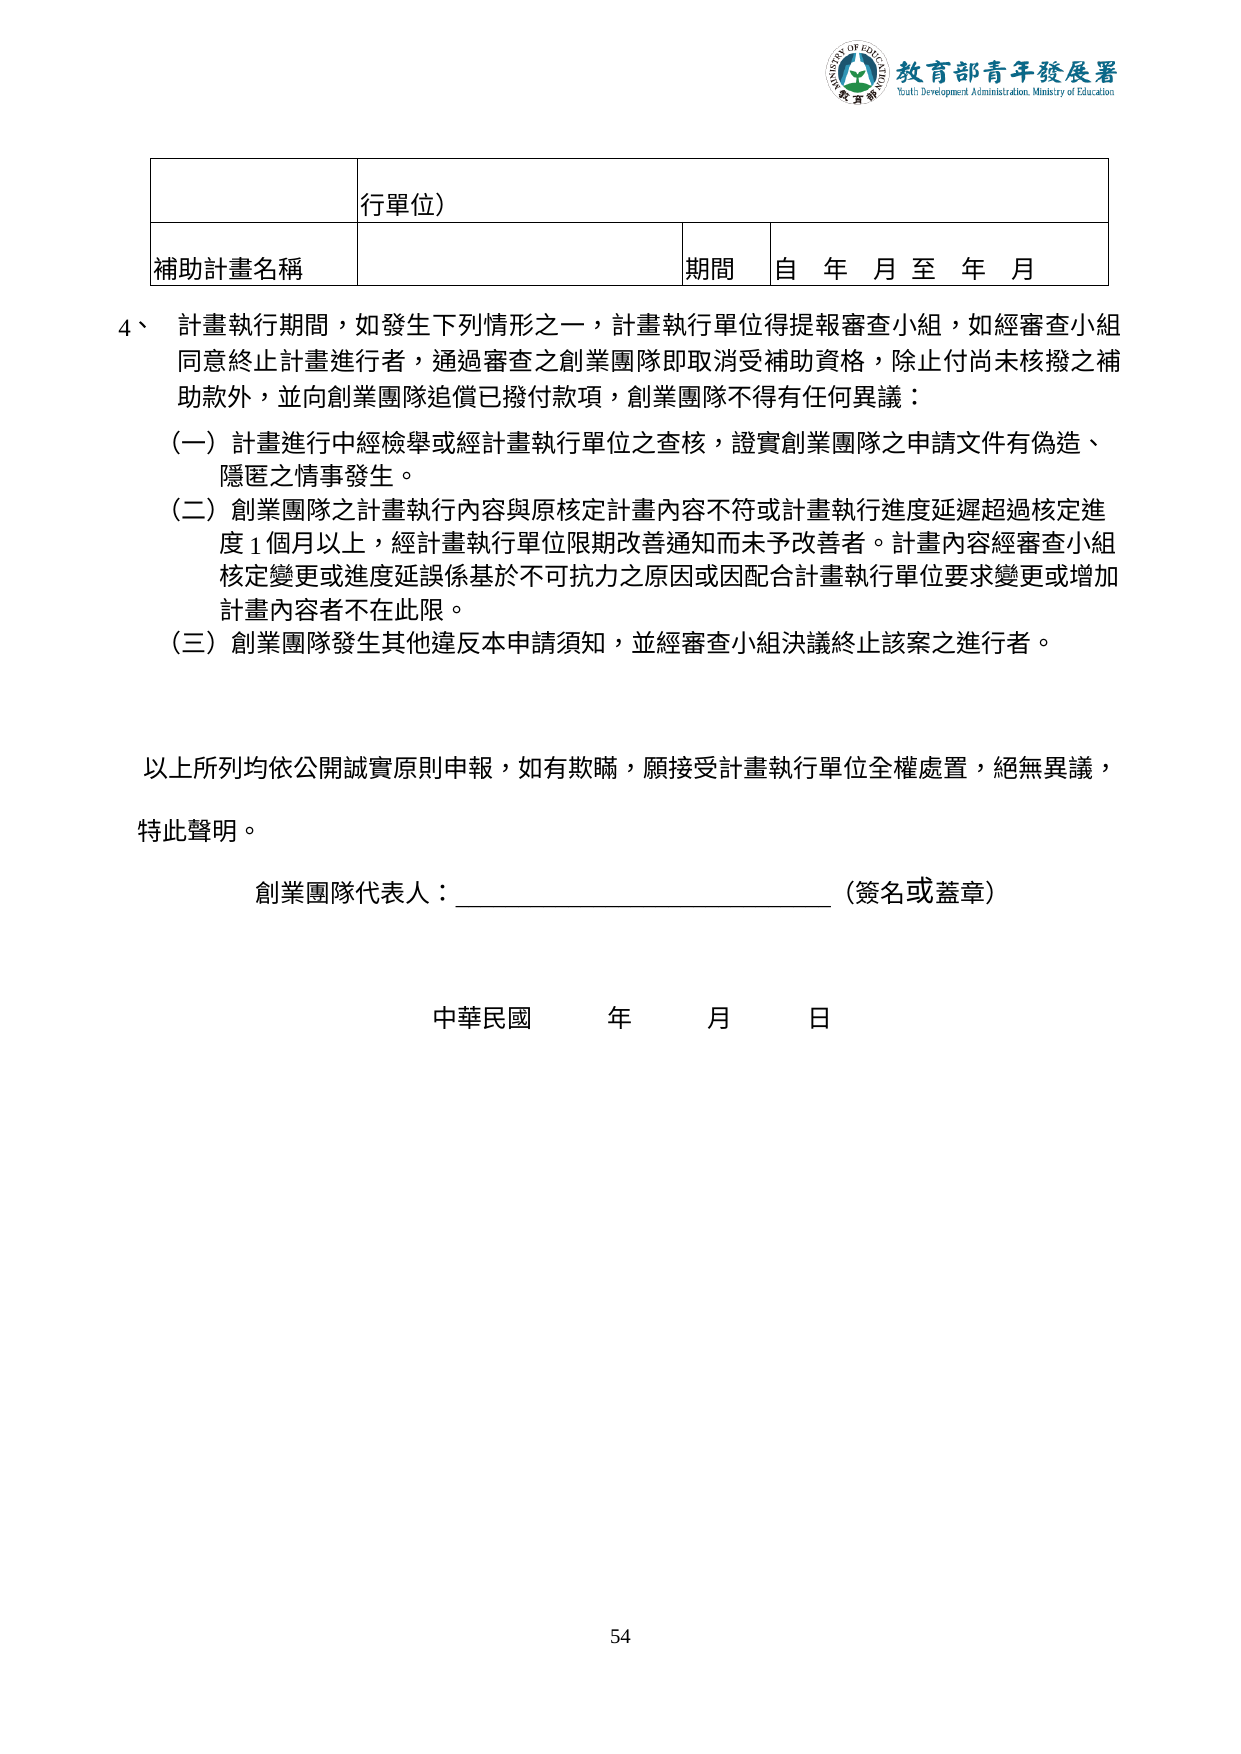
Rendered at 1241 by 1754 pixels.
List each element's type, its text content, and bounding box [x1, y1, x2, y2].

table_header 行單位） [358, 159, 1108, 222]
text （三）創業團隊發生其他違反本申請須知，並經審查小組決議終止該案之進行者。 [156, 626, 1122, 660]
text 中華民國 年 月 日 [118, 972, 1122, 1035]
table_cell 補助計畫名稱 [151, 223, 357, 285]
text （一）計畫進行中經檢舉或經計畫執行單位之查核，證實創業團隊之申請文件有偽造、隱匿之情事發生。 [156, 426, 1122, 493]
list 計畫執行期間，如發生下列情形之一，計畫執行單位得提報審查小組，如經審查小組同意終止計畫進行者，通過審查之創業團隊即取消受補助資格，除止付尚未核撥之補助款外，並向創業團隊追償已撥付款項，創業團隊不得有任何異議： [118, 305, 1122, 414]
table_cell 自 年 月 至 年 月 [771, 223, 1108, 285]
text （二）創業團隊之計畫執行內容與原核定計畫內容不符或計畫執行進度延遲超過核定進度1個月以上，經計畫執行單位限期改善通知而未予改善者。計畫內容經審查小組核定變更或進度延誤係基於不可抗力之原因或因配合計畫執行單位要求變更或增加計畫內容者不在此限。 [156, 493, 1122, 626]
table_cell [358, 223, 682, 285]
text 以上所列均依公開誠實原則申報，如有欺瞞，願接受計畫執行單位全權處置，絕無異議，特此聲明。 [137, 722, 1122, 847]
table_cell 期間 [683, 223, 770, 285]
table_header [151, 159, 357, 222]
text 創業團隊代表人：______________________________（簽名或蓋章） [118, 847, 1122, 910]
